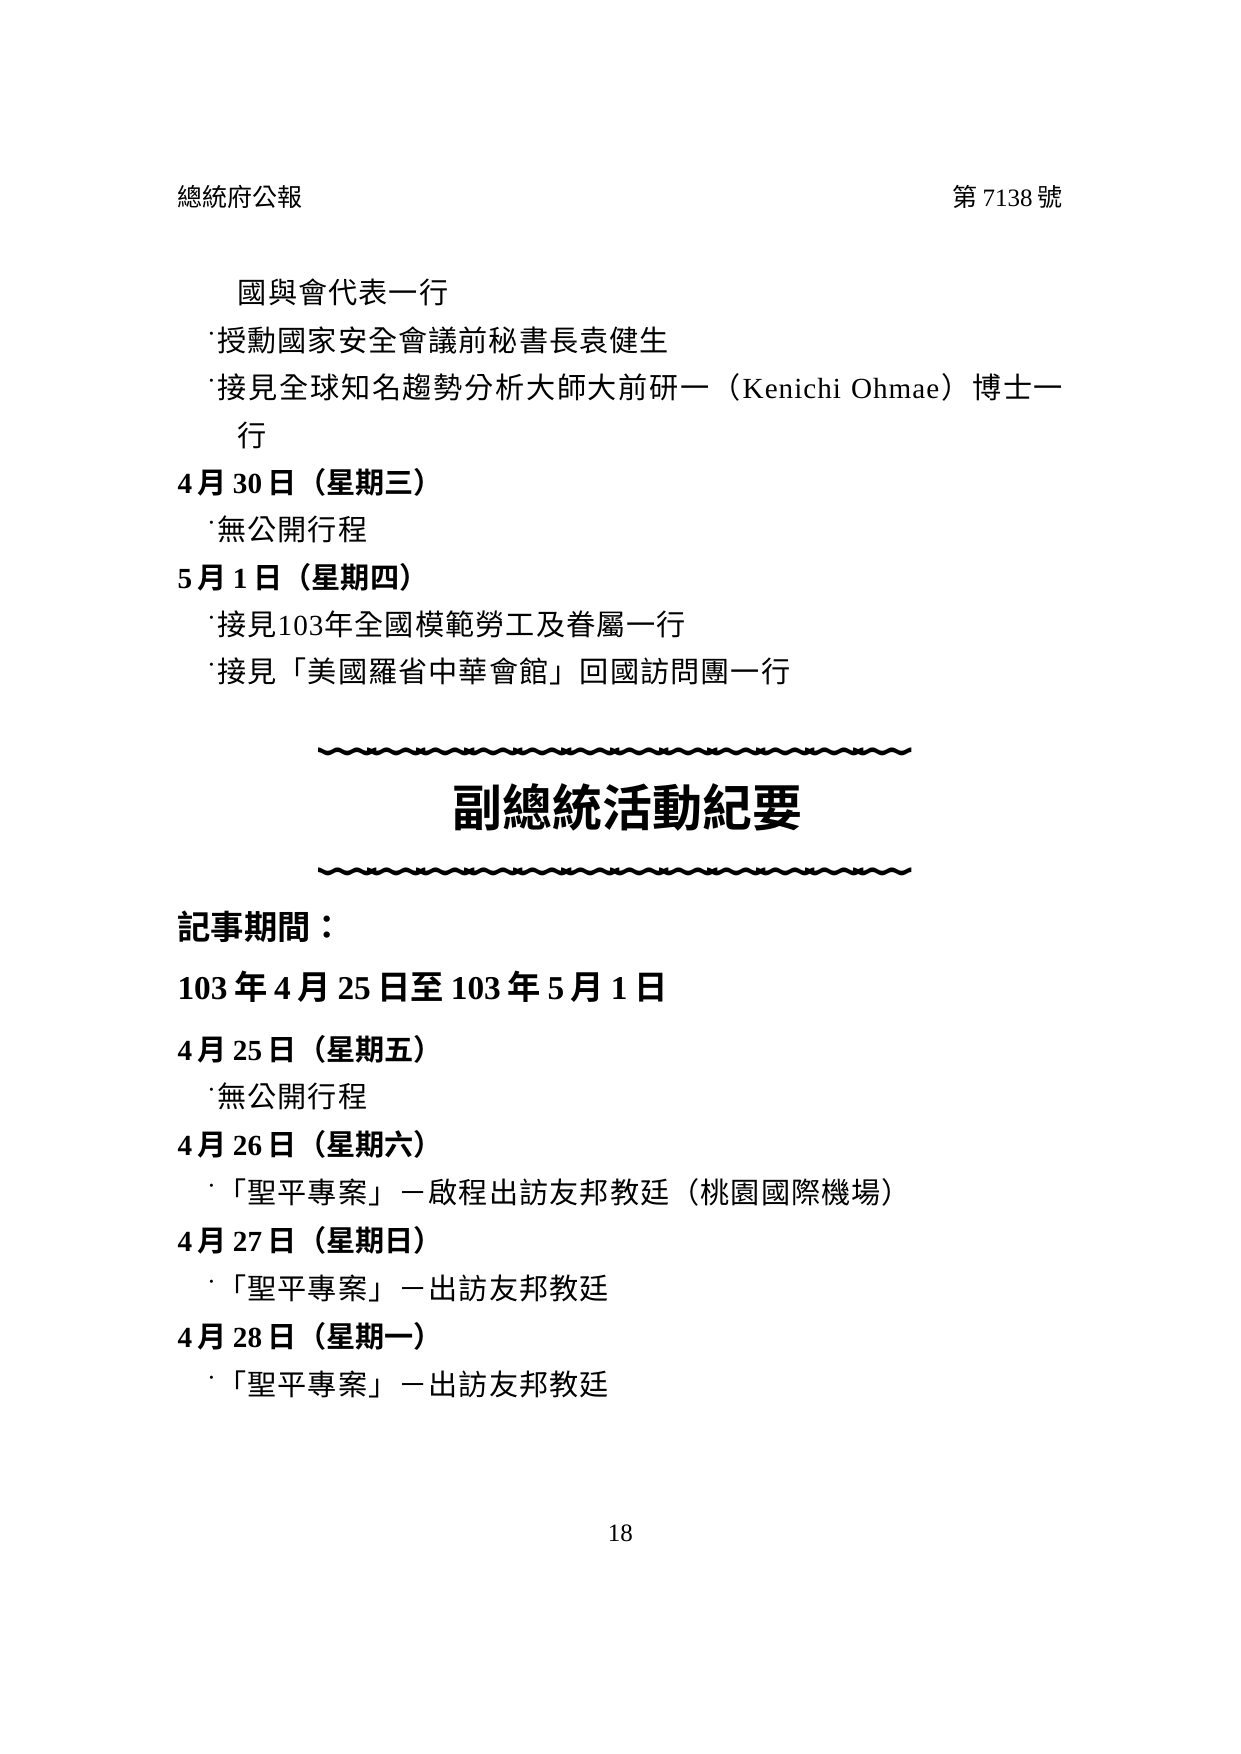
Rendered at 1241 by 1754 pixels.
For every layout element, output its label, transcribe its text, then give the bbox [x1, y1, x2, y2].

text ˙「聖平專案」－出訪友邦教廷 [206, 1357, 1063, 1405]
text ˙「聖平專案」－出訪友邦教廷 [206, 1261, 1063, 1309]
text 記事期間： [177, 901, 1063, 949]
text ˙無公開行程 [206, 1069, 1063, 1117]
text ˙「聖平專案」－啟程出訪友邦教廷（桃園國際機場） [206, 1165, 1063, 1213]
text 103年4月25日至103年5月1日 [177, 961, 1063, 1009]
text ﹏﹏﹏﹏﹏﹏﹏﹏﹏﹏﹏﹏ [177, 730, 1063, 755]
text ˙接見「美國羅省中華會館」回國訪問團一行 [206, 645, 1063, 692]
text ˙無公開行程 [206, 503, 1063, 550]
text 4月30日（星期三） [177, 455, 1063, 503]
text 國與會代表一行 [206, 266, 1063, 313]
text ˙接見103年全國模範勞工及眷屬一行 [206, 598, 1063, 645]
text ˙授勳國家安全會議前秘書長袁健生 [206, 313, 1063, 361]
text 5月1日（星期四） [177, 550, 1063, 598]
text 4月27日（星期日） [177, 1213, 1063, 1261]
text ˙接見全球知名趨勢分析大師大前研一（Kenichi Ohmae）博士一行 [206, 361, 1063, 455]
text ﹏﹏﹏﹏﹏﹏﹏﹏﹏﹏﹏﹏ [177, 851, 1063, 876]
text 4月25日（星期五） [177, 1022, 1063, 1069]
text 4月28日（星期一） [177, 1309, 1063, 1357]
text 4月26日（星期六） [177, 1117, 1063, 1165]
text 副總統活動紀要 [192, 780, 1063, 838]
